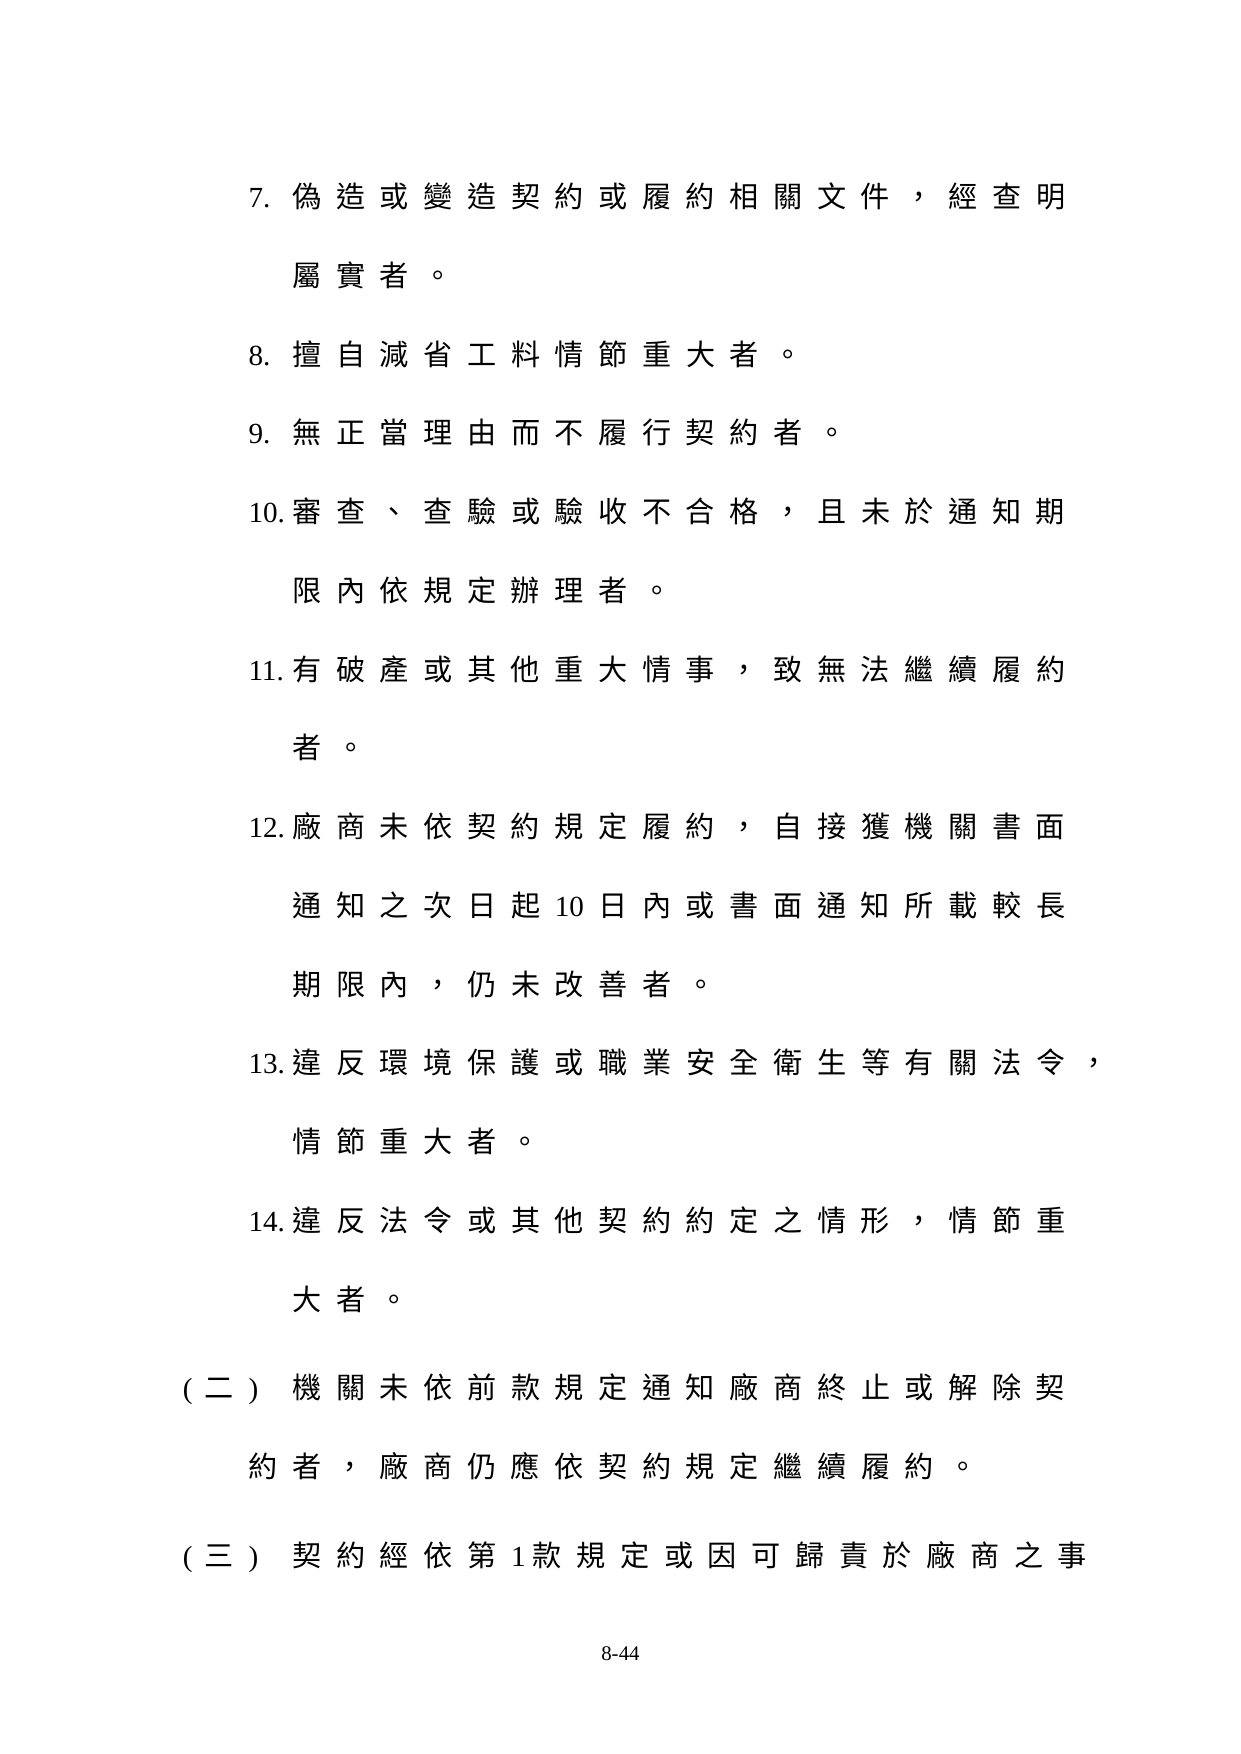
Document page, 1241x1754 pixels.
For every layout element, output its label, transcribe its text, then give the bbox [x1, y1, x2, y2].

list 違反環境保護或職業安全衛生等有關法令，情節重大者。 [237, 1015, 1101, 1172]
list 違反法令或其他契約約定之情形，情節重大者。 [237, 1172, 1101, 1330]
list 契約經依第1款規定或因可歸責於廠商之事 [168, 1507, 1101, 1586]
list 審查、查驗或驗收不合格，且未於通知期限內依規定辦理者。 [237, 463, 1101, 621]
list 廠商未依契約規定履約，自接獲機關書面通知之次日起10日內或書面通知所載較長期限內，仍未改善者。 [237, 778, 1101, 1015]
list 擅自減省工料情節重大者。 [237, 306, 1101, 385]
list 無正當理由而不履行契約者。 [237, 385, 1101, 463]
list 機關未依前款規定通知廠商終止或解除契約者，廠商仍應依契約規定繼續履約。 [168, 1339, 1101, 1497]
list 偽造或變造契約或履約相關文件，經查明屬實者。 [237, 148, 1101, 306]
list 有破產或其他重大情事，致無法繼續履約者。 [237, 621, 1101, 778]
